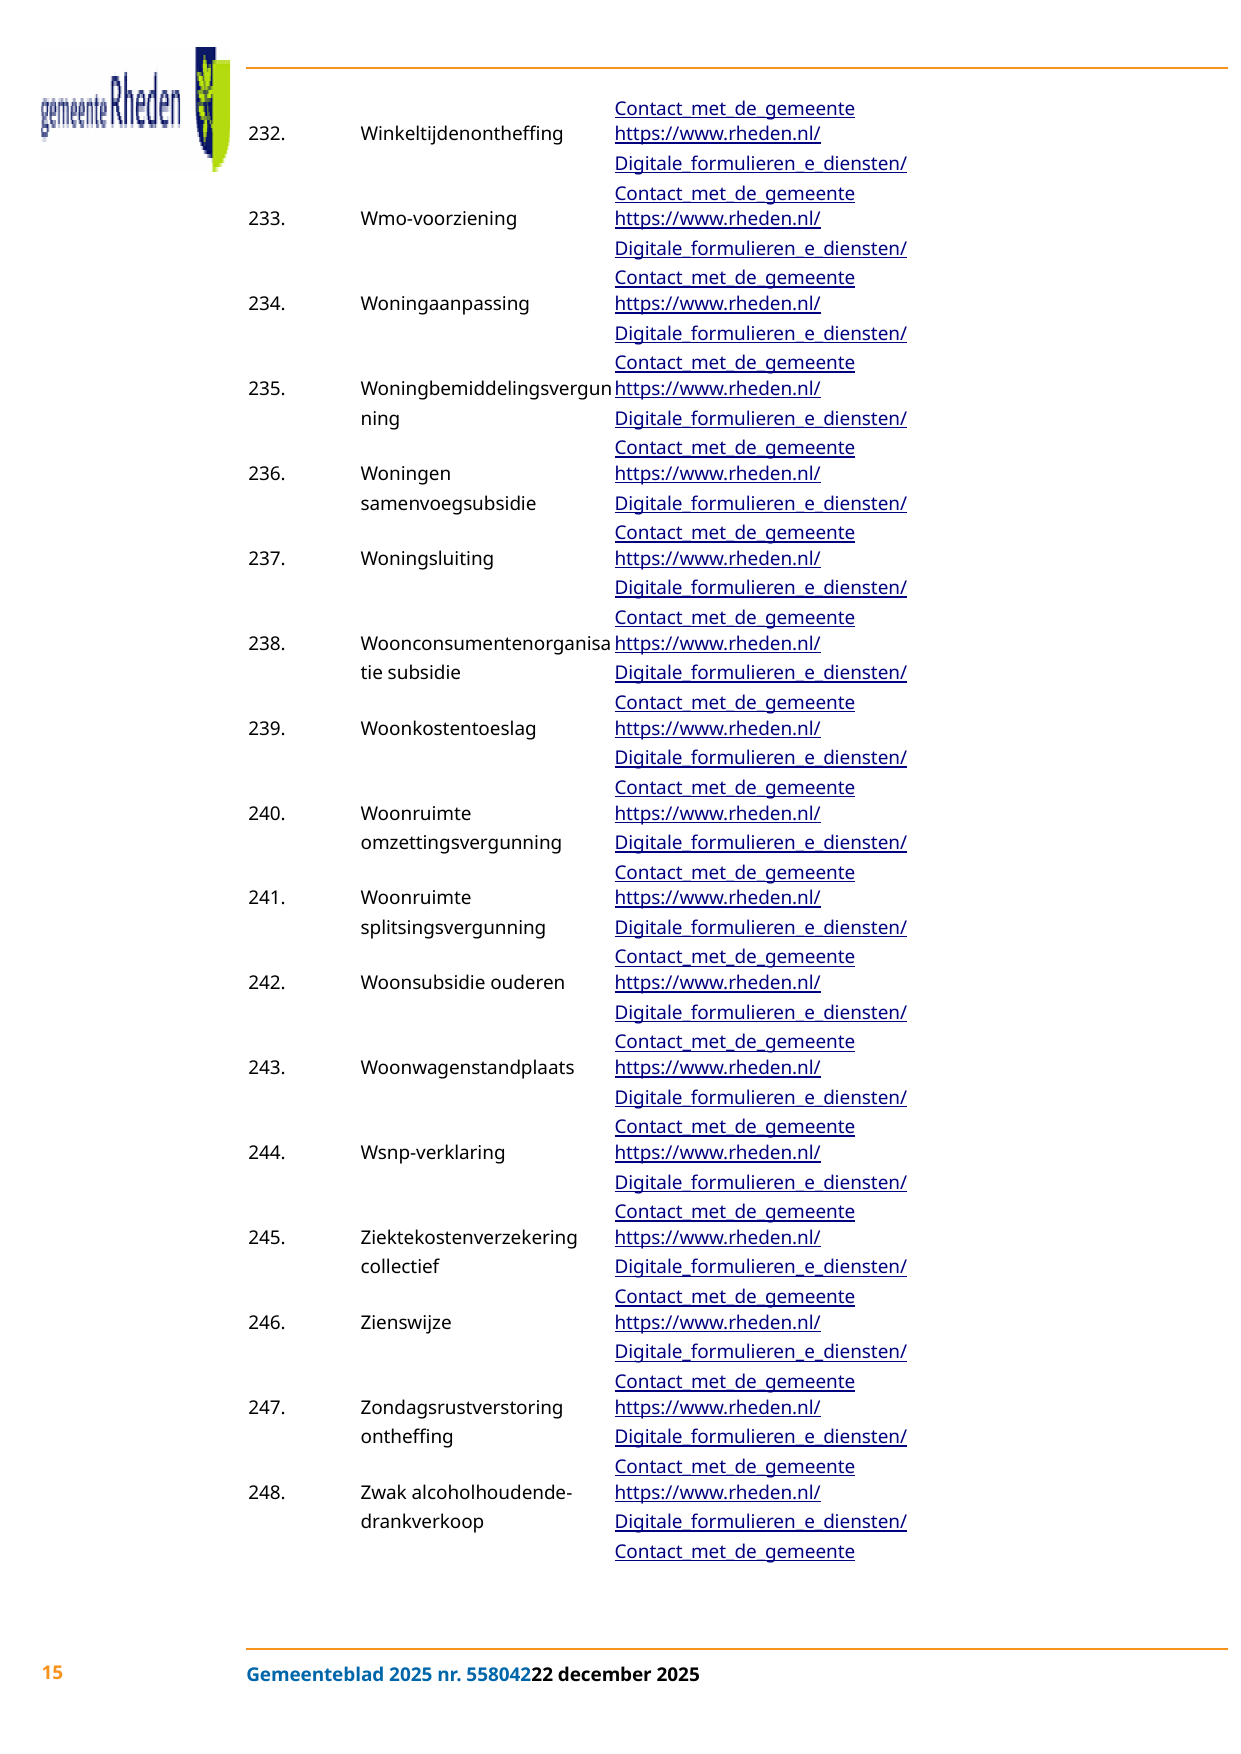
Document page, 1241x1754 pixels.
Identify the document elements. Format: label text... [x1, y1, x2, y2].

table_cell https://www.rheden.nl/Digitale_formulieren_e_diensten/Contact_met_de_gemeente [614, 715, 1039, 800]
table_cell Woonconsumentenorganisatie subsidie [360, 630, 614, 715]
table_cell https://www.rheden.nl/Digitale_formulieren_e_diensten/Contact_met_de_gemeente [614, 121, 1039, 205]
table_cell Woonsubsidie ouderen [360, 970, 614, 1054]
table_cell Zienswijze [360, 1309, 614, 1394]
table_cell https://www.rheden.nl/Digitale_formulieren_e_diensten/Contact_met_de_gemeente [614, 545, 1039, 630]
table_cell [248, 290, 360, 375]
table_cell Woningen samenvoegsubsidie [360, 460, 614, 545]
table_cell [248, 205, 360, 290]
table_cell https://www.rheden.nl/Digitale_formulieren_e_diensten/Contact_met_de_gemeente [614, 1139, 1039, 1224]
table_cell Woonkostentoeslag [360, 715, 614, 800]
table_cell https://www.rheden.nl/Digitale_formulieren_e_diensten/Contact_met_de_gemeente [614, 800, 1039, 884]
table_cell Woonruimte splitsingsvergunning [360, 885, 614, 969]
table_cell [248, 95, 360, 121]
table_cell [248, 1224, 360, 1309]
picture [41, 47, 231, 172]
table_cell Winkeltijdenontheffing [360, 121, 614, 205]
table_cell [248, 1139, 360, 1224]
table_cell [248, 800, 360, 884]
table_cell https://www.rheden.nl/Digitale_formulieren_e_diensten/Contact_met_de_gemeente [614, 885, 1039, 969]
table_cell https://www.rheden.nl/Digitale_formulieren_e_diensten/Contact_met_de_gemeente [614, 1394, 1039, 1479]
table_cell Wmo-voorziening [360, 205, 614, 290]
table_cell https://www.rheden.nl/Digitale_formulieren_e_diensten/Contact_met_de_gemeente [614, 1309, 1039, 1394]
table_cell [248, 460, 360, 545]
table_cell https://www.rheden.nl/Digitale_formulieren_e_diensten/Contact_met_de_gemeente [614, 1479, 1039, 1564]
table_cell [248, 121, 360, 205]
table_cell [248, 970, 360, 1054]
table_cell [248, 1054, 360, 1139]
table_cell https://www.rheden.nl/Digitale_formulieren_e_diensten/Contact_met_de_gemeente [614, 1054, 1039, 1139]
table_cell Woonwagenstandplaats [360, 1054, 614, 1139]
table_cell [248, 885, 360, 969]
table_cell Ziektekostenverzekering collectief [360, 1224, 614, 1309]
table_cell Zondagsrustverstoring ontheffing [360, 1394, 614, 1479]
table_cell [248, 715, 360, 800]
table_cell [248, 1394, 360, 1479]
table_cell [248, 1309, 360, 1394]
table_cell Zwak alcoholhoudende-drankverkoop [360, 1479, 614, 1564]
table_cell [248, 375, 360, 460]
table_cell Woningbemiddelingsvergunning [360, 375, 614, 460]
table_cell Woonruimte omzettingsvergunning [360, 800, 614, 884]
table_cell Contact_met_de_gemeente [614, 95, 1039, 121]
table_cell Woningsluiting [360, 545, 614, 630]
table_cell https://www.rheden.nl/Digitale_formulieren_e_diensten/Contact_met_de_gemeente [614, 630, 1039, 715]
table_cell Wsnp-verklaring [360, 1139, 614, 1224]
table_cell [248, 545, 360, 630]
table_cell [248, 1479, 360, 1564]
table_cell https://www.rheden.nl/Digitale_formulieren_e_diensten/Contact_met_de_gemeente [614, 290, 1039, 375]
table_cell https://www.rheden.nl/Digitale_formulieren_e_diensten/Contact_met_de_gemeente [614, 205, 1039, 290]
table_cell https://www.rheden.nl/Digitale_formulieren_e_diensten/Contact_met_de_gemeente [614, 460, 1039, 545]
table_cell Woningaanpassing [360, 290, 614, 375]
table_cell https://www.rheden.nl/Digitale_formulieren_e_diensten/Contact_met_de_gemeente [614, 375, 1039, 460]
table_cell https://www.rheden.nl/Digitale_formulieren_e_diensten/Contact_met_de_gemeente [614, 970, 1039, 1054]
table_cell [360, 95, 614, 121]
table_cell [248, 630, 360, 715]
table_cell https://www.rheden.nl/Digitale_formulieren_e_diensten/Contact_met_de_gemeente [614, 1224, 1039, 1309]
